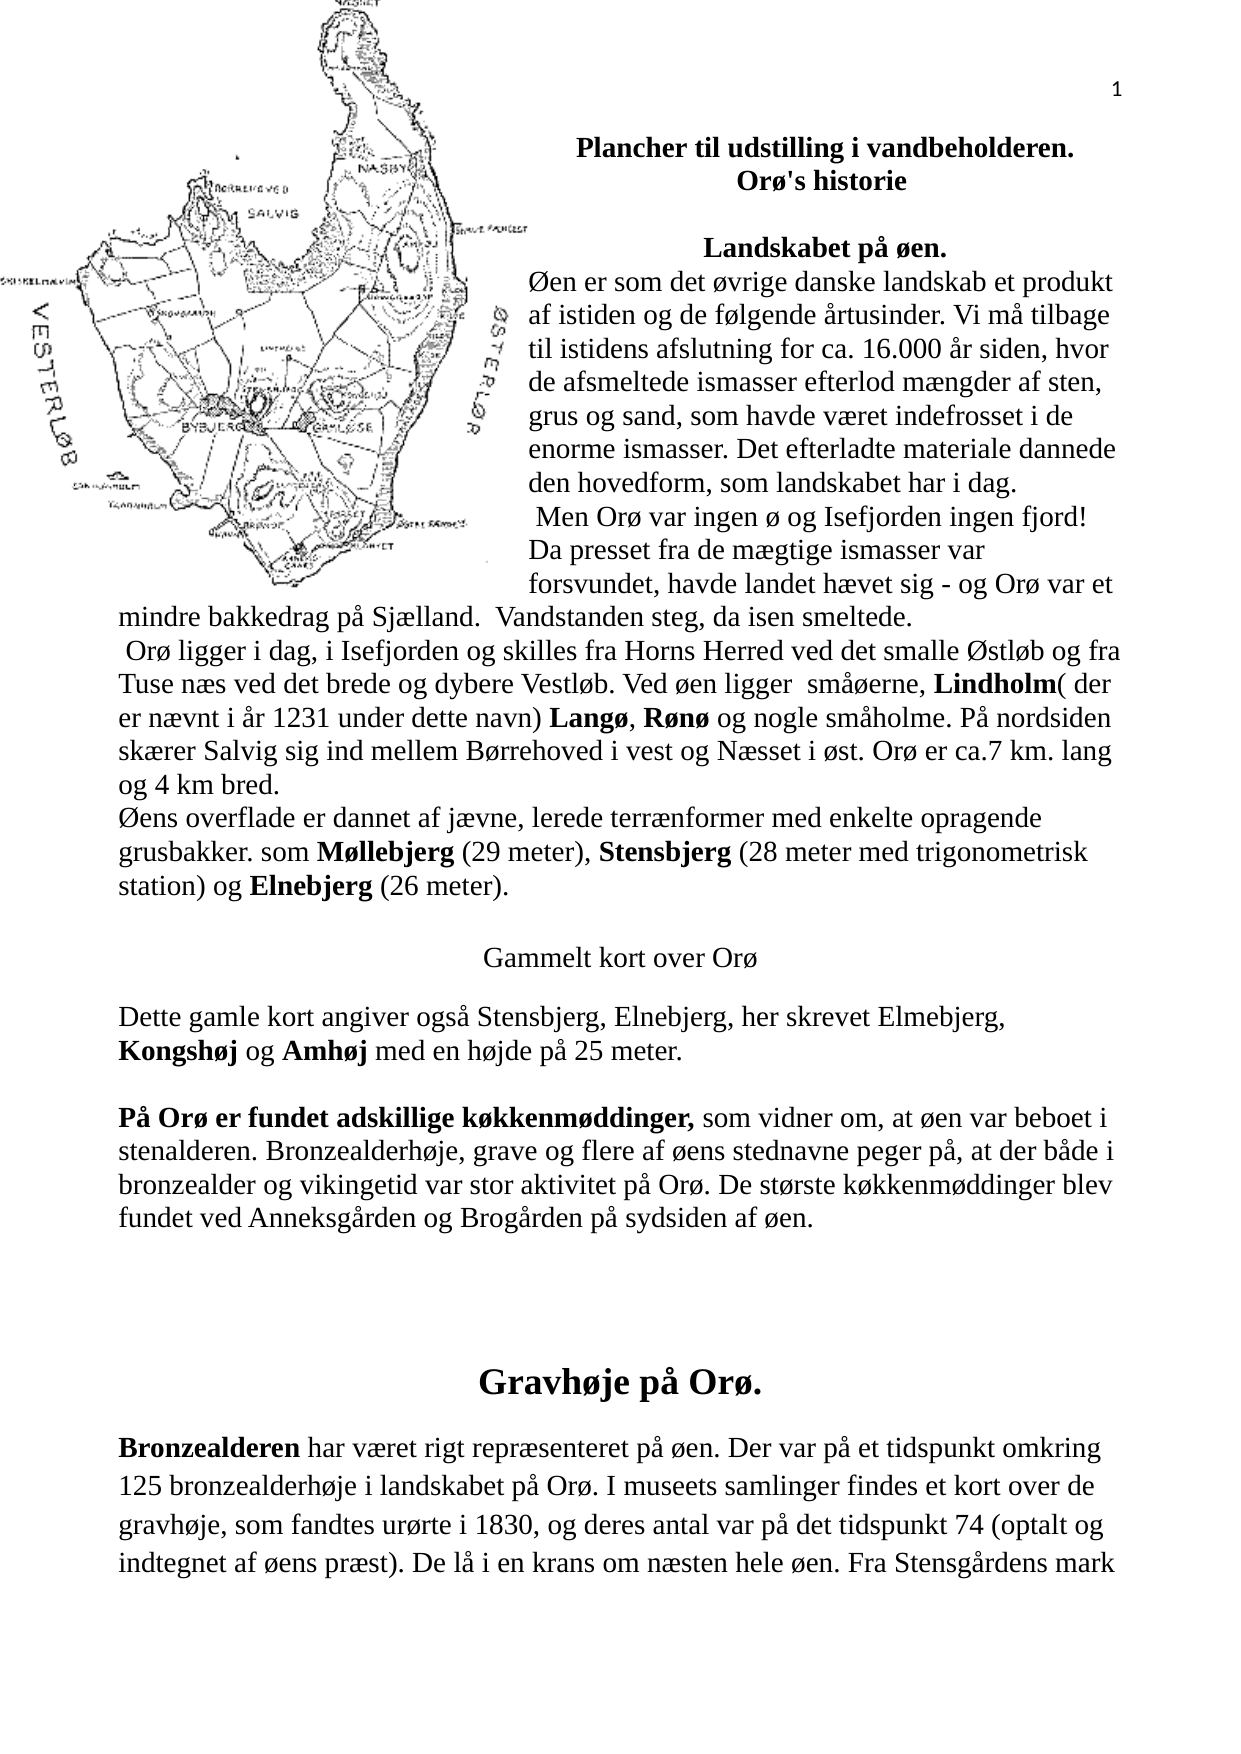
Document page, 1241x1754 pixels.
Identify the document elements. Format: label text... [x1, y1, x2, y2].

text Øen er som det øvrige danske landskab et produkt af istiden og de følgende årtusinder. Vi må tilbage til istidens afslutning for ca. 16.000 år siden, hvor de afsmeltede ismasser efterlod mængder af sten, grus og sand, som havde været indefrosset i de enorme ismasser. Det efterladte materiale dannede den hovedform, som landskabet har i dag. [529, 264, 1122, 499]
text Orø ligger i dag, i Isefjorden og skilles fra Horns Herred ved det smalle Østløb og fra Tuse næs ved det brede og dybere Vestløb. Ved øen ligger småøerne, Lindholm( der er nævnt i år 1231 under dette navn) Langø, Rønø og nogle småholme. På nordsiden skærer Salvig sig ind mellem Børrehoved i vest og Næsset i øst. Orø er ca.7 km. lang og 4 km bred. [118, 633, 1122, 801]
text Gravhøje på Orø. [118, 1359, 1122, 1403]
text Bronzealderen har været rigt repræsenteret på øen. Der var på et tidspunkt omkring 125 bronzealderhøje i landskabet på Orø. I museets samlinger findes et kort over de gravhøje, som fandtes urørte i 1830, og deres antal var på det tidspunkt 74 (optalt og indtegnet af øens præst). De lå i en krans om næsten hele øen. Fra Stensgårdens mark [118, 1430, 1122, 1579]
text Gammelt kort over Orø [118, 901, 1122, 973]
text Plancher til udstilling i vandbeholderen. [529, 130, 1122, 163]
text På Orø er fundet adskillige køkkenmøddinger, som vidner om, at øen var beboet i stenalderen. Bronzealderhøje, grave og flere af øens stednavne peger på, at der både i bronzealder og vikingetid var stor aktivitet på Orø. De største køkkenmøddinger blev fundet ved Anneksgården og Brogården på sydsiden af øen. [118, 1066, 1122, 1234]
picture [0, 0, 529, 589]
text Orø's historie Landskabet på øen. [529, 163, 1122, 264]
text Men Orø var ingen ø og Isefjorden ingen fjord! Da presset fra de mægtige ismasser var forsvundet, havde landet hævet sig - og Orø var et mindre bakkedrag på Sjælland. Vandstanden steg, da isen smeltede. [118, 499, 1122, 633]
text Øens overflade er dannet af jævne, lerede terrænformer med enkelte opragende grusbakker. som Møllebjerg (29 meter), Stensbjerg (28 meter med trigonometrisk station) og Elnebjerg (26 meter). [118, 801, 1122, 901]
text Dette gamle kort angiver også Stensbjerg, Elnebjerg, her skrevet Elmebjerg, Kongshøj og Amhøj med en højde på 25 meter. [118, 999, 1122, 1066]
